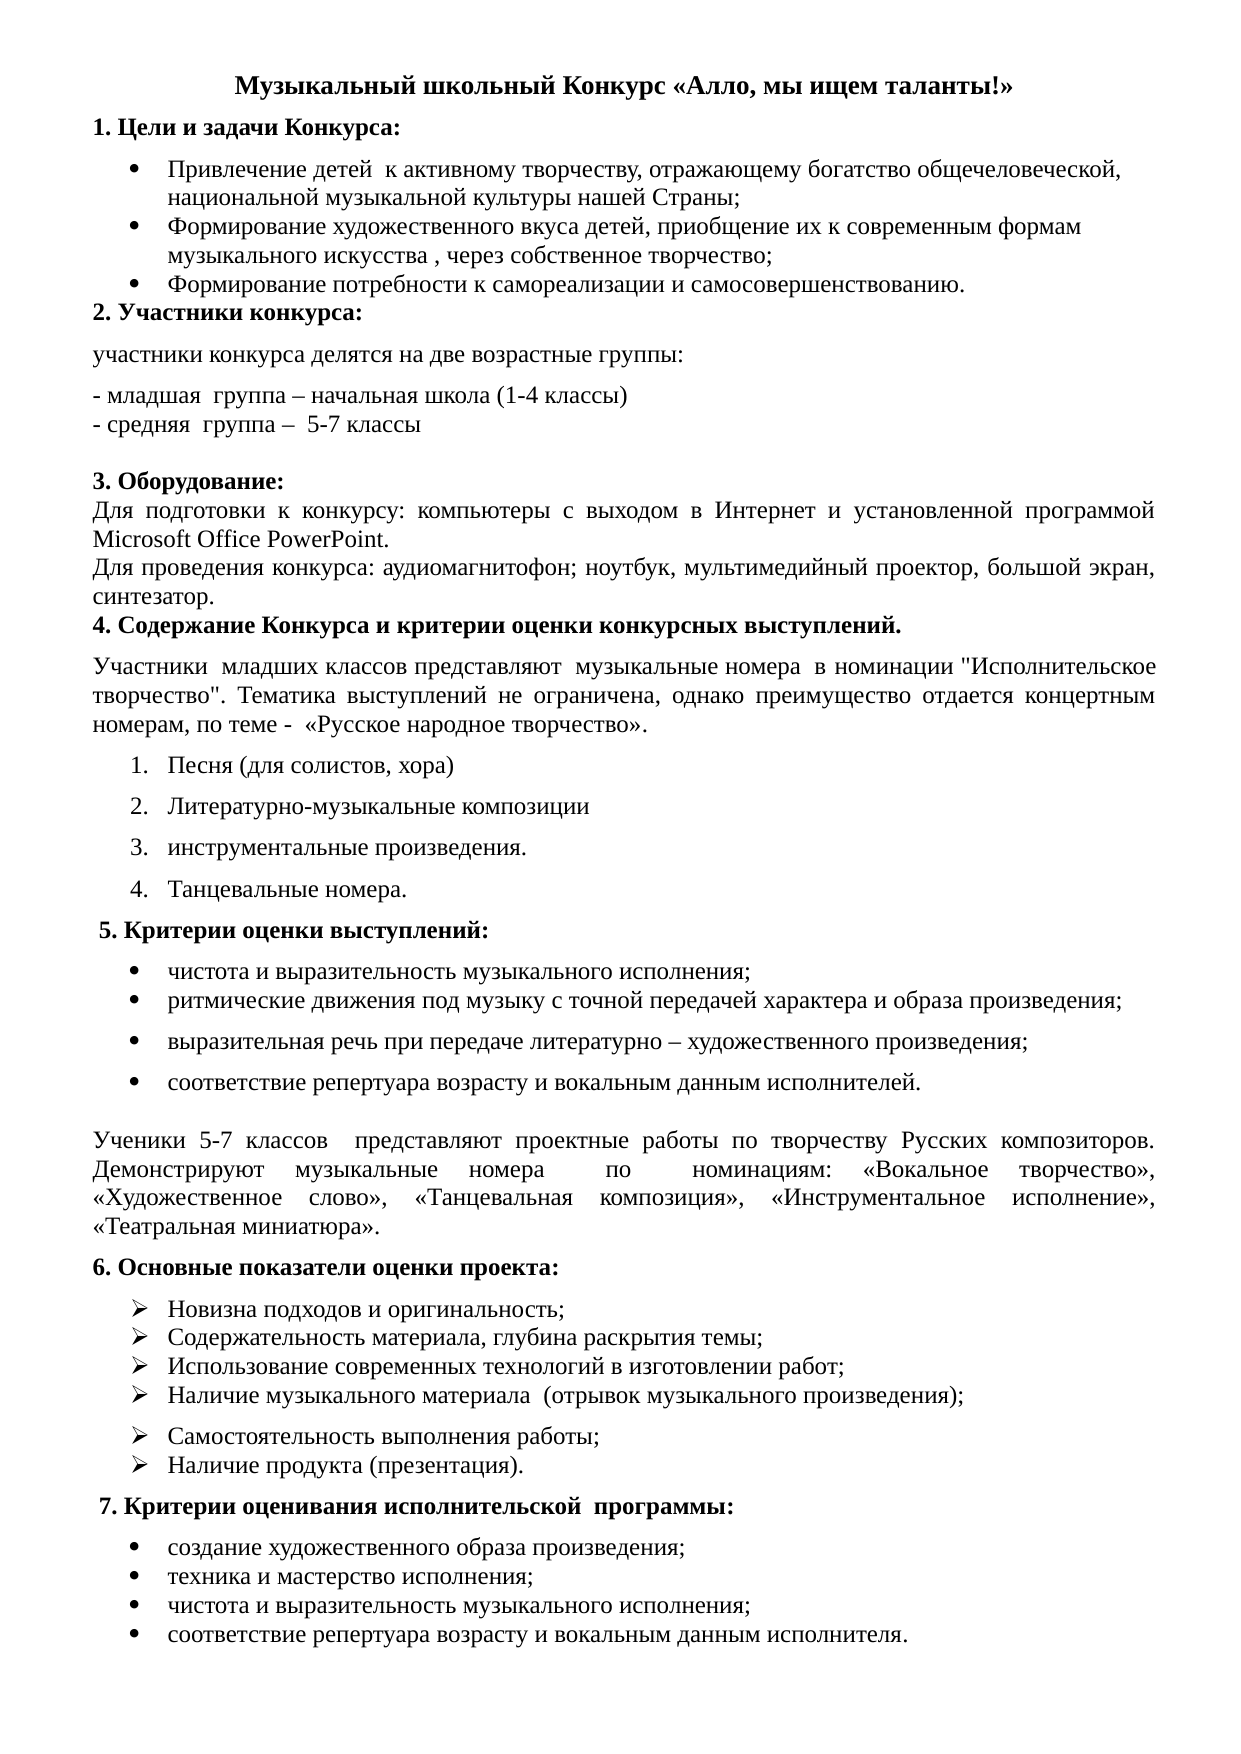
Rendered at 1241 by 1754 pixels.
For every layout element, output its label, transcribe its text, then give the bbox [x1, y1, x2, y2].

list инструментальные произведения. [130, 832, 1156, 861]
text Участники младших классов представляют музыкальные номера в номинации "Исполнительское творчество". Тематика выступлений не ограничена, однако преимущество отдается концертным номерам, по теме - «Русское народное творчество». [92, 651, 1156, 737]
list выразительная речь при передаче литературно – художественного произведения; [130, 1026, 1156, 1055]
list чистота и выразительность музыкального исполнения; [130, 1590, 1156, 1619]
list Песня (для солистов, хора) [130, 750, 1156, 779]
text Ученики 5-7 классов представляют проектные работы по творчеству Русских композиторов. Демонстрируют музыкальные номера по номинациям: «Вокальное творчество», «Художественное слово», «Танцевальная композиция», «Инструментальное исполнение», «Театральная миниатюра». [92, 1125, 1156, 1240]
text участники конкурса делятся на две возрастные группы: [92, 339, 1156, 367]
list техника и мастерство исполнения; [130, 1561, 1156, 1590]
list Привлечение детей к активному творчеству, отражающему богатство общечеловеческой, национальной музыкальной культуры нашей Страны; [130, 154, 1156, 211]
list ритмические движения под музыку с точной передачей характера и образа произведения; [130, 985, 1156, 1014]
list Самостоятельность выполнения работы; [130, 1421, 1156, 1450]
list соответствие репертуара возрасту и вокальным данным исполнителей. [130, 1067, 1156, 1096]
text 2. Участники конкурса: [92, 297, 1156, 326]
text 6. Основные показатели оценки проекта: [92, 1252, 1156, 1281]
list Танцевальные номера. [130, 874, 1156, 902]
text - младшая группа – начальная школа (1-4 классы) [92, 380, 1156, 409]
list Содержательность материала, глубина раскрытия темы; [130, 1322, 1156, 1351]
list Наличие музыкального материала (отрывок музыкального произведения); [130, 1380, 1156, 1409]
list Наличие продукта (презентация). [130, 1450, 1156, 1479]
text Музыкальный школьный Конкурс «Алло, мы ищем таланты!» [92, 69, 1156, 100]
list создание художественного образа произведения; [130, 1532, 1156, 1561]
text 5. Критерии оценки выступлений: [97, 915, 1156, 944]
list Использование современных технологий в изготовлении работ; [130, 1351, 1156, 1380]
text - средняя группа – 5-7 классы [92, 409, 1156, 437]
list Литературно-музыкальные композиции [130, 791, 1156, 820]
text Для проведения конкурса: аудиомагнитофон; ноутбук, мультимедийный проектор, большой экран, синтезатор. [92, 552, 1156, 610]
list Формирование художественного вкуса детей, приобщение их к современным формам музыкального искусства , через собственное творчество; [130, 211, 1156, 269]
text 3. Оборудование: [92, 466, 1156, 495]
text 1. Цели и задачи Конкурса: [92, 112, 1156, 141]
list Новизна подходов и оригинальность; [130, 1294, 1156, 1322]
text 4. Содержание Конкурса и критерии оценки конкурсных выступлений. [92, 610, 1156, 639]
text 7. Критерии оценивания исполнительской программы: [98, 1491, 1156, 1520]
list соответствие репертуара возрасту и вокальным данным исполнителя. [130, 1619, 1156, 1647]
list чистота и выразительность музыкального исполнения; [130, 956, 1156, 985]
list Формирование потребности к самореализации и самосовершенствованию. [130, 269, 1156, 297]
text Для подготовки к конкурсу: компьютеры с выходом в Интернет и установленной программой Miсrosoft Office PowerPoint. [92, 495, 1156, 552]
